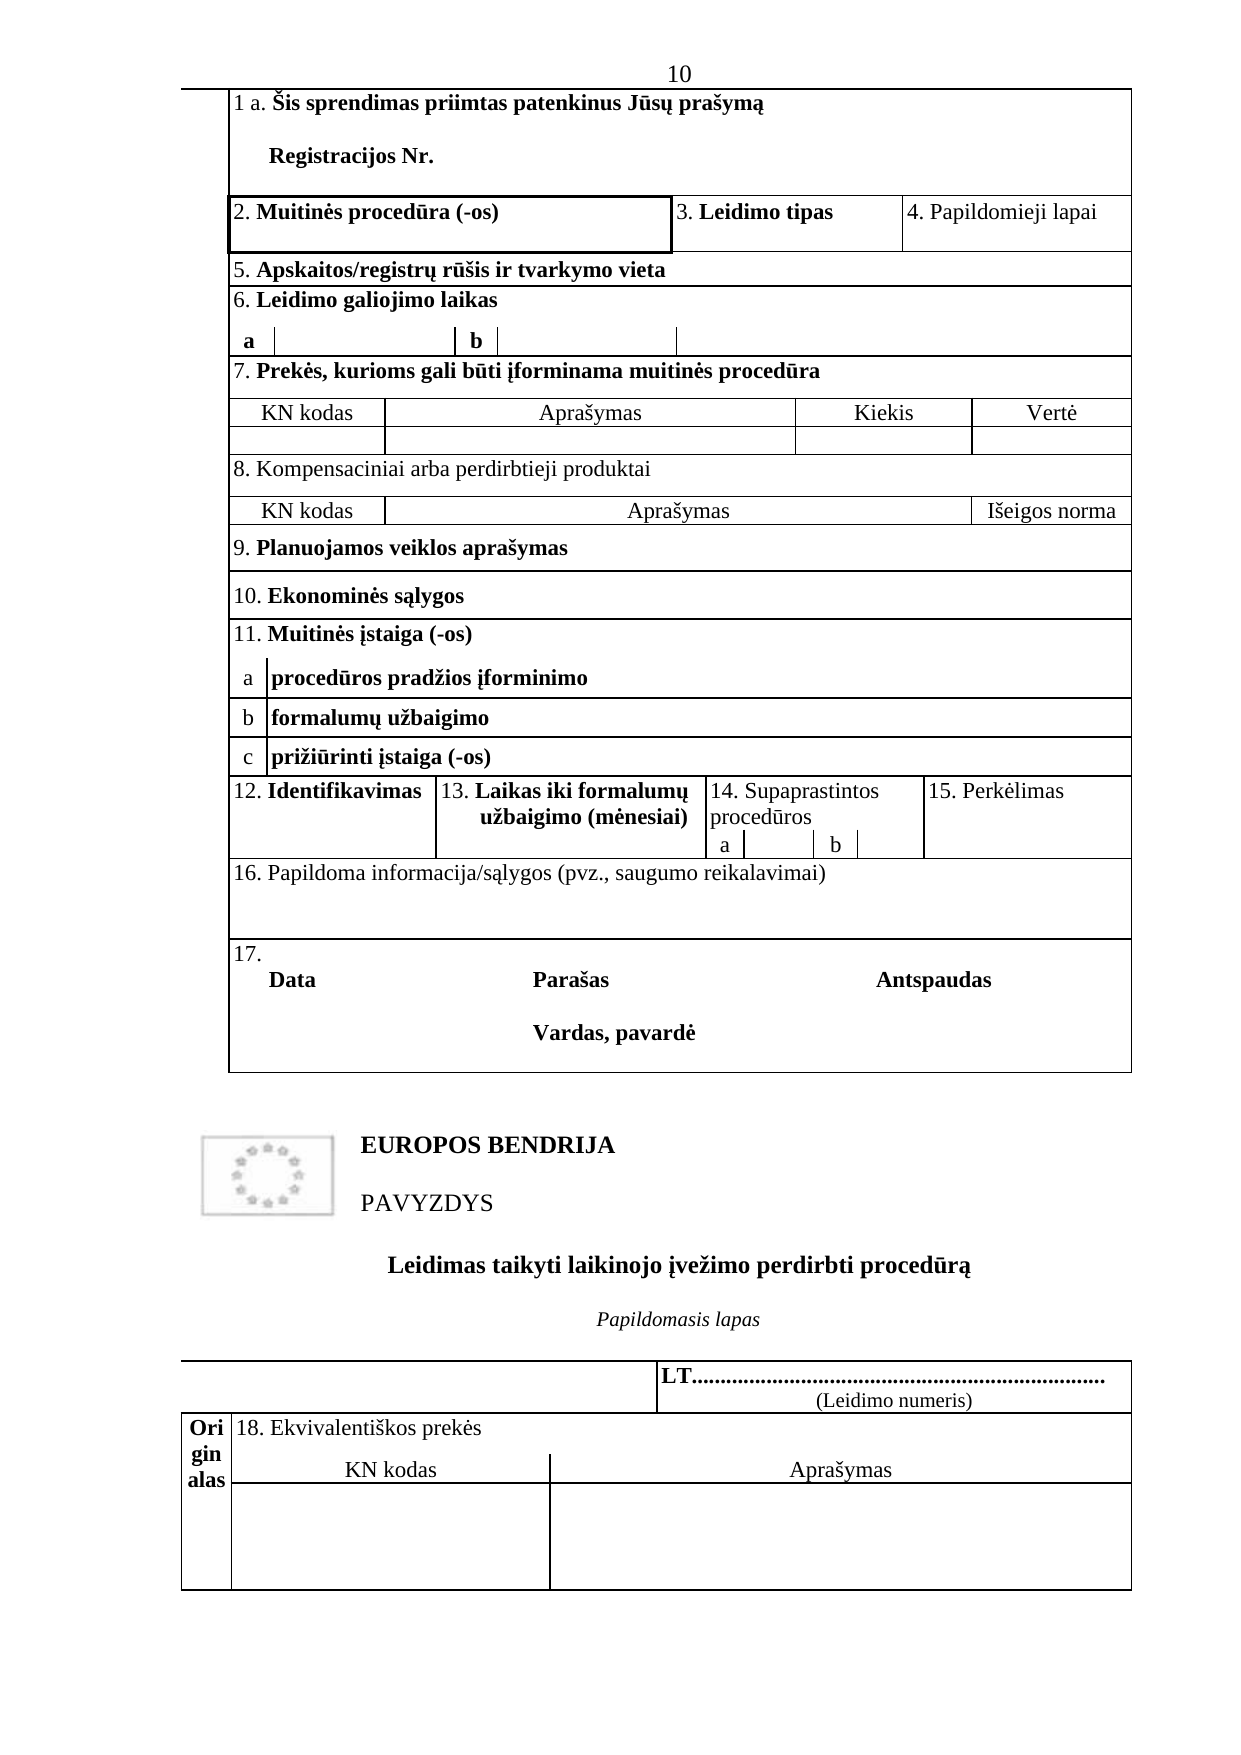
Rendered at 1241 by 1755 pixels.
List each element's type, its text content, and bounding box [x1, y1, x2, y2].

table_header [189, 1130, 199, 1221]
table_cell [181, 658, 228, 697]
table_cell 4. Papildomieji lapai [903, 196, 1131, 251]
table_cell Parašas Vardas, pavardė [529, 966, 872, 1071]
table_cell [181, 938, 228, 966]
table_cell [858, 830, 923, 857]
table_cell [796, 427, 971, 453]
table_cell Aprašymas [551, 1454, 1131, 1482]
table_cell prižiūrinti įstaiga (-os) [268, 738, 1131, 775]
table_cell 10. Ekonominės sąlygos [230, 572, 1131, 618]
table_cell [275, 327, 454, 355]
table_cell KN kodas [232, 1454, 549, 1482]
table_cell Kiekis [796, 399, 971, 426]
table_cell [181, 355, 228, 398]
table_cell [745, 830, 813, 857]
table_cell [181, 858, 228, 938]
table_cell [181, 775, 228, 829]
table_cell 18. Ekvivalentiškos prekės [232, 1414, 1131, 1454]
table_cell KN kodas [230, 399, 384, 426]
table_cell formalumų užbaigimo [268, 699, 1131, 736]
table_cell 7. Prekės, kurioms gali būti įforminama muitinės procedūra [230, 357, 1131, 398]
table_cell [181, 697, 228, 736]
table_cell KN kodas [230, 497, 384, 524]
table_cell 11. Muitinės įstaiga (-os) [230, 620, 1131, 658]
table_cell 15. Perkėlimas [925, 777, 1131, 857]
table_cell Aprašymas [386, 399, 795, 426]
table_cell [181, 496, 228, 524]
table_cell [181, 570, 228, 618]
table_cell [973, 427, 1131, 453]
table_cell 6. Leidimo galiojimo laikas [230, 287, 1131, 327]
table_cell a [707, 830, 743, 857]
table_cell Data [230, 966, 528, 1071]
table_cell c [230, 738, 266, 775]
table_header [181, 1362, 656, 1412]
table_cell 13. Laikas iki formalumų užbaigimo (mėnesiai) [437, 777, 705, 857]
table_cell 17. [230, 940, 1131, 966]
table_cell Originalas [182, 1414, 231, 1589]
table_cell 9. Planuojamos veiklos aprašymas [230, 525, 1131, 570]
table_cell [181, 195, 227, 251]
table_cell 1 a. Šis sprendimas priimtas patenkinus Jūsų prašymą Registracijos Nr. [230, 90, 1131, 195]
table_cell [181, 524, 228, 570]
table_cell [181, 285, 228, 355]
table_cell [230, 427, 384, 453]
table_cell [181, 618, 228, 658]
table_cell [386, 427, 795, 453]
table_cell [181, 454, 228, 496]
table_cell Vertė [973, 399, 1131, 426]
table_header [338, 1130, 349, 1221]
table_header EUROPOS BENDRIJA PAVYZDYS [349, 1130, 1138, 1221]
table_cell [181, 426, 228, 453]
table_cell 16. Papildoma informacija/sąlygos (pvz., saugumo reikalavimai) [230, 859, 1131, 938]
table_cell 3. Leidimo tipas [673, 196, 902, 251]
table_cell [181, 966, 228, 1071]
table_cell [181, 398, 228, 426]
text Leidimas taikyti laikinojo įvežimo perdirbti procedūrą [177, 1250, 1181, 1278]
table_cell [181, 90, 228, 195]
table_cell 14. Supaprastintos procedūros [707, 777, 923, 829]
table_cell 5. Apskaitos/registrų rūšis ir tvarkymo vieta [230, 252, 1131, 285]
table_cell 2. Muitinės procedūra (-os) [231, 198, 670, 251]
table_cell [498, 327, 676, 355]
table_cell b [230, 699, 266, 736]
table_cell [181, 736, 228, 775]
table_cell [551, 1484, 1131, 1589]
table_cell 8. Kompensaciniai arba perdirbtieji produktai [230, 455, 1131, 496]
table_cell 12. Identifikavimas [230, 777, 435, 857]
table_cell [677, 327, 1131, 355]
table_cell Aprašymas [386, 497, 971, 524]
table_cell procedūros pradžios įforminimo [268, 658, 1131, 697]
table_cell Išeigos norma [972, 497, 1131, 524]
text Papildomasis lapas [177, 1307, 1181, 1331]
table_cell a [230, 658, 266, 697]
table_cell Antspaudas [872, 966, 1131, 1071]
table_cell b [814, 830, 857, 857]
table_cell [181, 251, 228, 285]
table_cell a [230, 327, 274, 355]
table_cell b [456, 327, 497, 355]
table_cell [232, 1484, 549, 1589]
table_header LT (Leidimo numeris) [658, 1362, 1131, 1412]
table_cell [181, 830, 228, 857]
